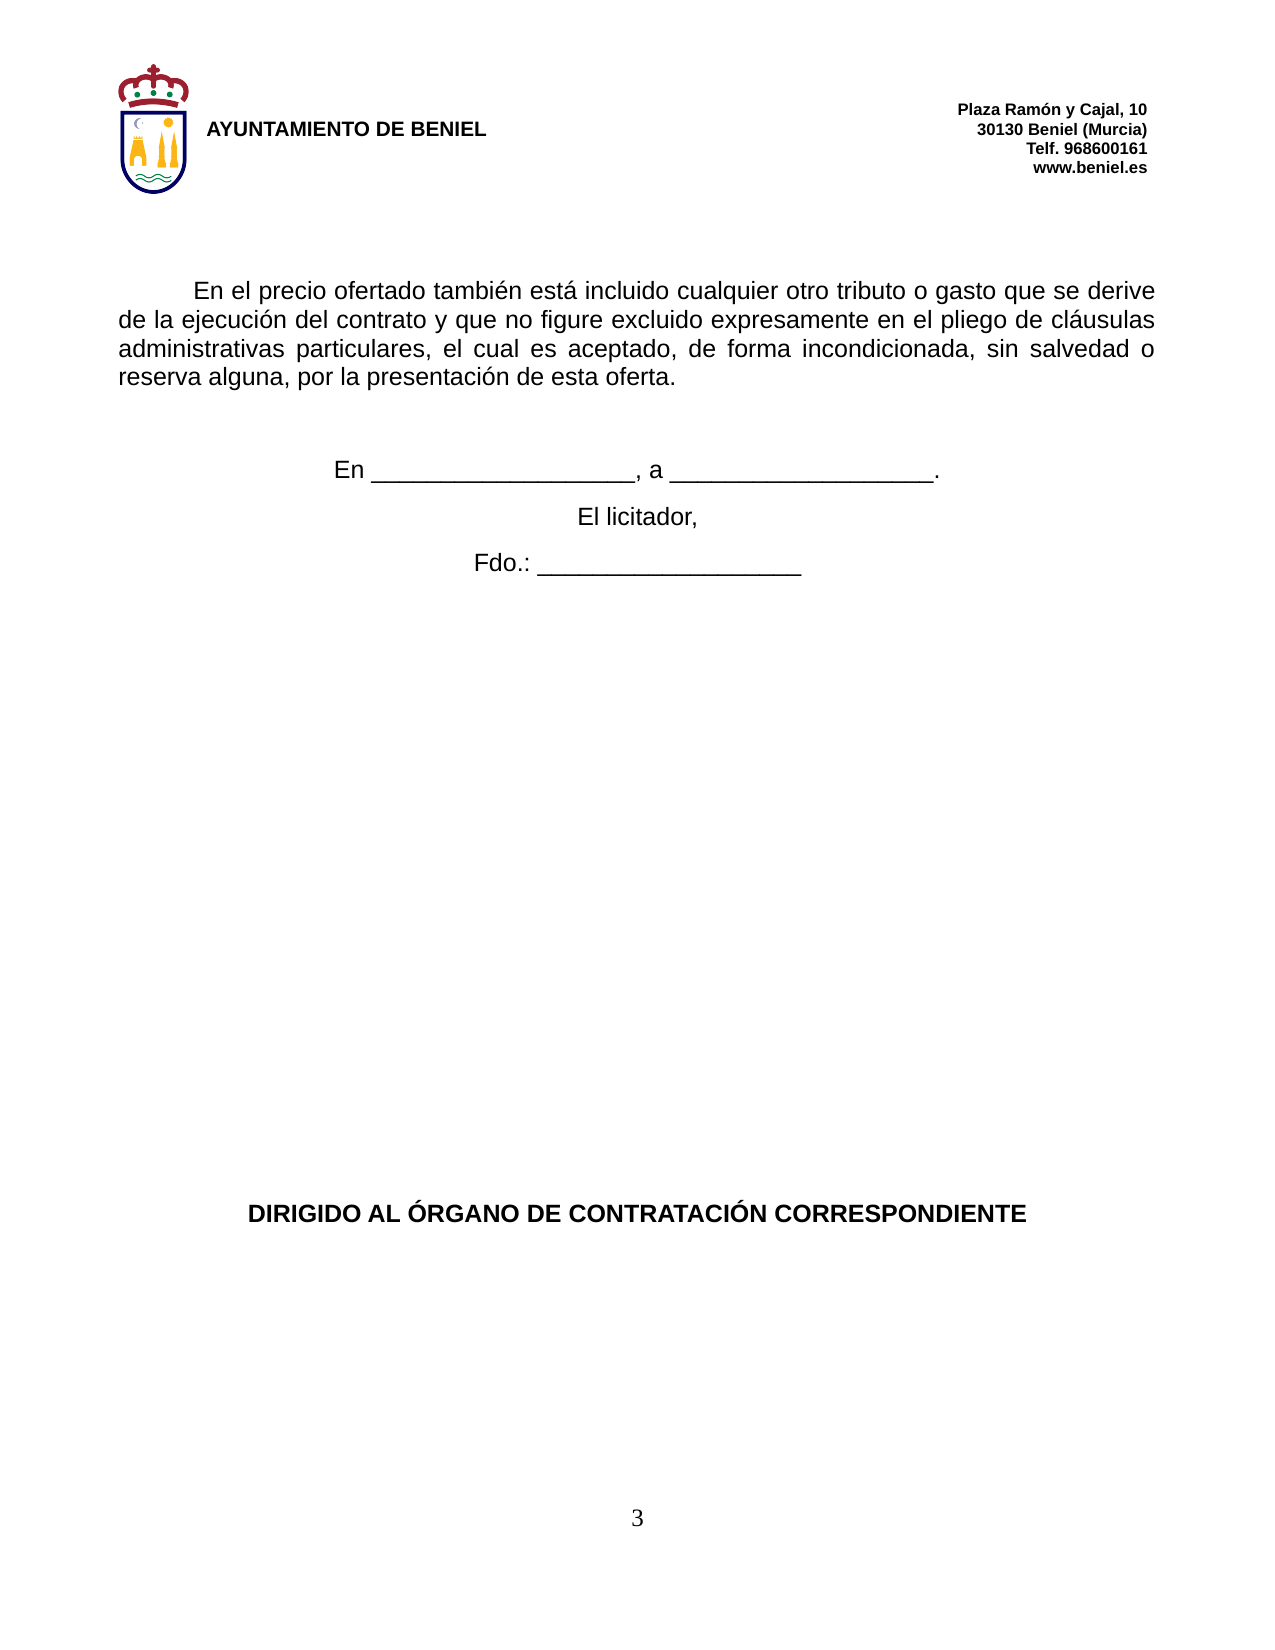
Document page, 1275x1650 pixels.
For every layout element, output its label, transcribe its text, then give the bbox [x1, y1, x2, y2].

text DIRIGIDO AL ÓRGANO DE CONTRATACIÓN CORRESPONDIENTE [118, 1199, 1157, 1227]
text En el precio ofertado también está incluido cualquier otro tributo o gasto que se derive de la ejecución del contrato y que no figure excluido expresamente en el pliego de cláusulas administrativas particulares, el cual es aceptado, de forma incondicionada, sin salvedad o reserva alguna, por la presentación de esta oferta. [118, 276, 1157, 391]
text El licitador, [118, 502, 1157, 531]
text En ___________________, a ___________________. [118, 455, 1157, 484]
text Fdo.: ___________________ [118, 548, 1157, 577]
picture [118, 64, 189, 194]
